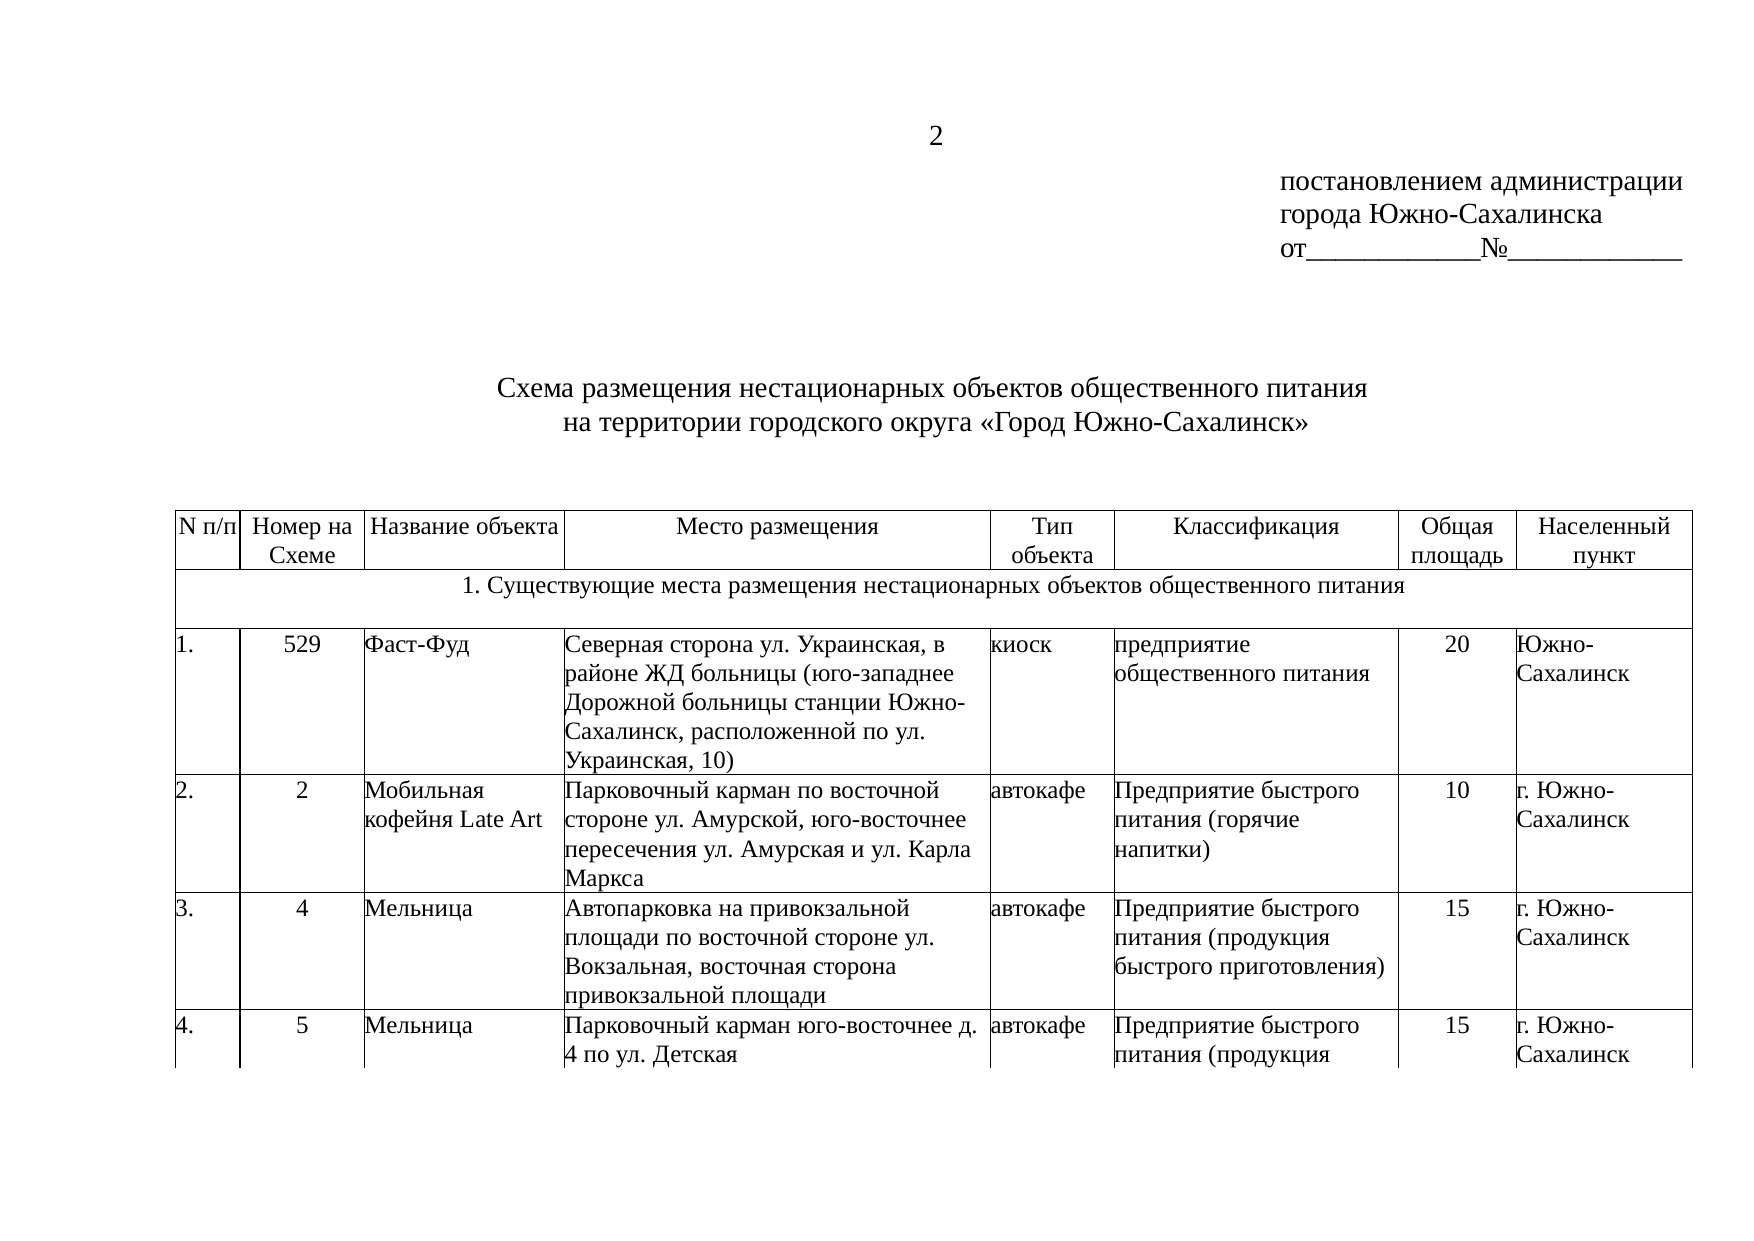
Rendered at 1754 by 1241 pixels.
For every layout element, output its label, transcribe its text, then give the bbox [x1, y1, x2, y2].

table_cell 20 [1399, 629, 1516, 774]
table_cell Парковочный карман юго-восточнее д. 4 по ул. Детская [565, 1010, 990, 1068]
table_header N п/п [176, 511, 239, 569]
table_cell киоск [991, 629, 1114, 774]
table_cell Автопарковка на привокзальной площади по восточной стороне ул. Вокзальная, восточная сторона привокзальной площади [565, 893, 990, 1009]
table_cell предприятие общественного питания [1115, 629, 1398, 774]
table_header Название объекта [365, 511, 564, 569]
table_cell Южно-Сахалинск [1517, 629, 1692, 774]
table_header Классификация [1115, 511, 1398, 569]
table_header Номер на Схеме [241, 511, 364, 569]
table_cell 5 [241, 1010, 364, 1068]
table_cell автокафе [991, 1010, 1114, 1068]
table_header Населенный пункт [1517, 511, 1692, 569]
table_cell Предприятие быстрого питания (продукция [1115, 1010, 1398, 1068]
table_cell Мельница [365, 893, 564, 1009]
table_cell 3. [176, 893, 239, 1009]
table_cell г. Южно-Сахалинск [1517, 1010, 1692, 1068]
table_header Место размещения [565, 511, 990, 569]
table_cell Мельница [365, 1010, 564, 1068]
table_cell 15 [1399, 1010, 1516, 1068]
table_cell 4. [176, 1010, 239, 1068]
table_cell 529 [241, 629, 364, 774]
table_cell Парковочный карман по восточной стороне ул. Амурской, юго-восточнее пересечения ул. Амурская и ул. Карла Маркса [565, 775, 990, 892]
table_cell 10 [1399, 775, 1516, 892]
table_cell Предприятие быстрого питания (горячие напитки) [1115, 775, 1398, 892]
table_cell Северная сторона ул. Украинская, в районе ЖД больницы (юго-западнее Дорожной больницы станции Южно-Сахалинск, расположенной по ул. Украинская, 10) [565, 629, 990, 774]
table_header постановлением администрации города Южно-Сахалинска от____________№____________ [1126, 158, 1695, 303]
table_cell г. Южно-Сахалинск [1517, 775, 1692, 892]
table_header [182, 158, 1126, 303]
table_cell Мобильная кофейня Late Art [365, 775, 564, 892]
table_cell Фаст-Фуд [365, 629, 564, 774]
table_header Тип объекта [991, 511, 1114, 569]
table_cell 2 [241, 775, 364, 892]
text на территории городского округа «Город Южно-Сахалинск» [177, 404, 1695, 437]
table_cell 15 [1399, 893, 1516, 1009]
table_cell 1. Существующие места размещения нестационарных объектов общественного питания [176, 570, 1692, 599]
table_cell [176, 599, 1692, 628]
table_cell 2. [176, 775, 239, 892]
table_cell автокафе [991, 775, 1114, 892]
table_cell 1. [176, 629, 239, 774]
text Схема размещения нестационарных объектов общественного питания [177, 370, 1695, 404]
table_cell г. Южно-Сахалинск [1517, 893, 1692, 1009]
table_header Общая площадь [1399, 511, 1516, 569]
table_cell автокафе [991, 893, 1114, 1009]
table_cell Предприятие быстрого питания (продукция быстрого приготовления) [1115, 893, 1398, 1009]
table_cell 4 [241, 893, 364, 1009]
